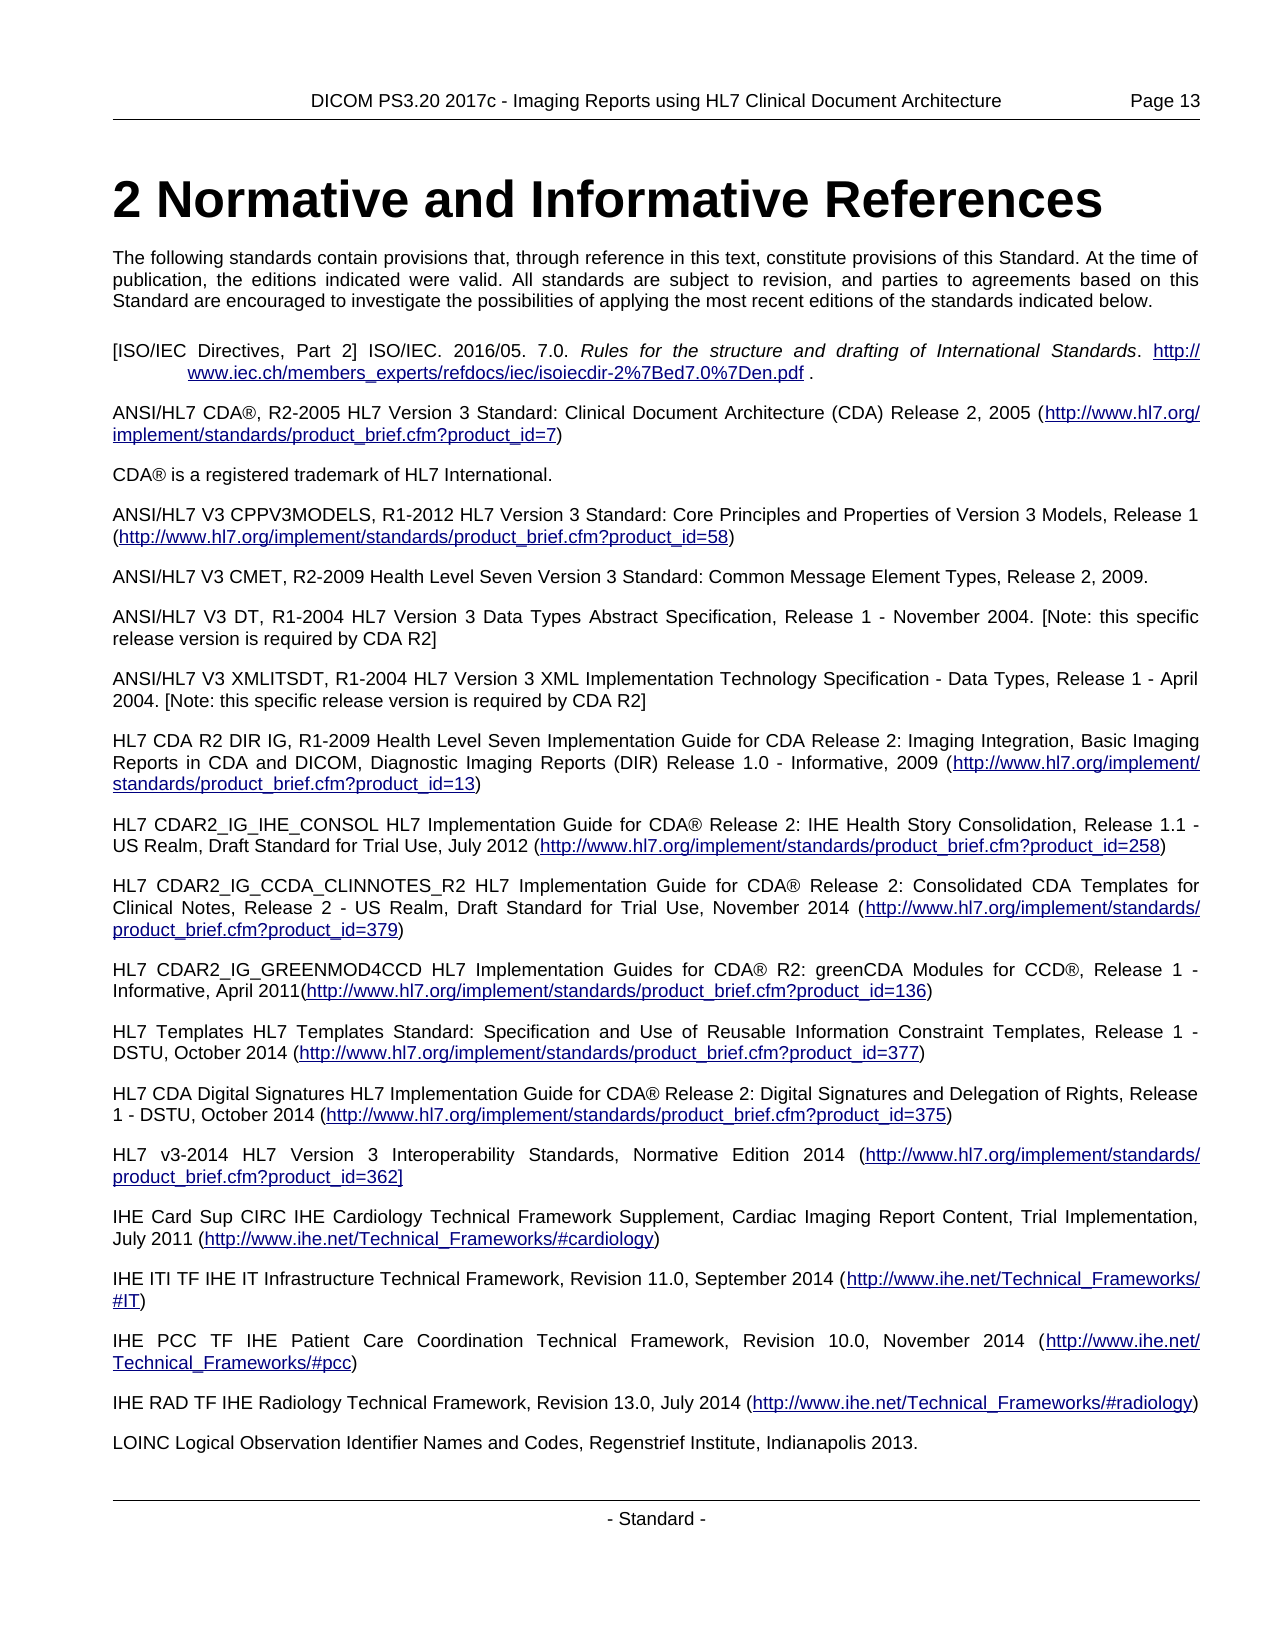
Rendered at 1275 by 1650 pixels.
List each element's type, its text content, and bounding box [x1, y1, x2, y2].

text ANSI/HL7 V3 DT, R1-2004 HL7 Version 3 Data Types Abstract Specification, Release 1 - November 2004. [Note: this specific release version is required by CDA R2] [112, 606, 1200, 649]
text IHE PCC TF IHE Patient Care Coordination Technical Framework, Revision 10.0, November 2014 (http://​www.ihe.net/​Technical_Frameworks/​#pcc) [112, 1330, 1200, 1373]
text IHE Card Sup CIRC IHE Cardiology Technical Framework Supplement, Cardiac Imaging Report Content, Trial Implementation, July 2011 (http://​www.ihe.net/​Technical_Frameworks/​#cardiology) [112, 1206, 1200, 1249]
text HL7 CDA Digital Signatures HL7 Implementation Guide for CDA® Release 2: Digital Signatures and Delegation of Rights, Release 1 - DSTU, October 2014 (http://​www.hl7.org/​implement/​standards/​product_brief.cfm?​product_id=375) [112, 1082, 1200, 1126]
text HL7 CDA R2 DIR IG, R1-2009 Health Level Seven Implementation Guide for CDA Release 2: Imaging Integration, Basic Imaging Reports in CDA and DICOM, Diagnostic Imaging Reports (DIR) Release 1.0 - Informative, 2009 (http://​www.hl7.org/​implement/​standards/​product_brief.cfm?​product_id=13) [112, 730, 1200, 794]
text ANSI/HL7 V3 XMLITSDT, R1-2004 HL7 Version 3 XML Implementation Technology Specification - Data Types, Release 1 - April 2004. [Note: this specific release version is required by CDA R2] [112, 668, 1200, 711]
text HL7 CDAR2_IG_CCDA_CLINNOTES_R2 HL7 Implementation Guide for CDA® Release 2: Consolidated CDA Templates for Clinical Notes, Release 2 - US Realm, Draft Standard for Trial Use, November 2014 (http://​www.hl7.org/​implement/​standards/​product_brief.cfm?​product_id=379) [112, 875, 1200, 940]
text HL7 Templates HL7 Templates Standard: Specification and Use of Reusable Information Constraint Templates, Release 1 - DSTU, October 2014 (http://​www.hl7.org/​implement/​standards/​product_brief.cfm?​product_id=377) [112, 1021, 1200, 1064]
text 2 Normative and Informative References [112, 169, 1200, 228]
text IHE ITI TF IHE IT Infrastructure Technical Framework, Revision 11.0, September 2014 (http://​www.ihe.net/​Technical_Frameworks/​#IT) [112, 1268, 1200, 1311]
text [ISO/IEC Directives, Part 2] ISO/IEC. 2016/05. 7.0. Rules for the structure and drafting of International Standards. http://​www.iec.ch/​members_experts/​refdocs/​iec/​isoiecdir-2%7Bed7.0%7Den.pdf . [112, 340, 1200, 383]
text CDA® is a registered trademark of HL7 International. [112, 464, 1200, 485]
text The following standards contain provisions that, through reference in this text, constitute provisions of this Standard. At the time of publication, the editions indicated were valid. All standards are subject to revision, and parties to agreements based on this Standard are encouraged to investigate the possibilities of applying the most recent editions of the standards indicated below. [112, 247, 1200, 312]
text HL7 CDAR2_IG_IHE_CONSOL HL7 Implementation Guide for CDA® Release 2: IHE Health Story Consolidation, Release 1.1 - US Realm, Draft Standard for Trial Use, July 2012 (http://​www.hl7.org/​implement/​standards/​product_brief.cfm?​product_id=258) [112, 813, 1200, 856]
text IHE RAD TF IHE Radiology Technical Framework, Revision 13.0, July 2014 (http://​www.ihe.net/​Technical_Frameworks/​#radiology) [112, 1392, 1200, 1413]
text HL7 v3-2014 HL7 Version 3 Interoperability Standards, Normative Edition 2014 (http://​www.hl7.org/​implement/​standards/​product_brief.cfm?​product_id=362] [112, 1144, 1200, 1187]
text ANSI/HL7 V3 CPPV3MODELS, R1-2012 HL7 Version 3 Standard: Core Principles and Properties of Version 3 Models, Release 1 (http://​www.hl7.org/​implement/​standards/​product_brief.cfm?​product_id=58) [112, 504, 1200, 547]
text ANSI/HL7 CDA®, R2-2005 HL7 Version 3 Standard: Clinical Document Architecture (CDA) Release 2, 2005 (http://​www.hl7.org/​implement/​standards/​product_brief.cfm?​product_id=7) [112, 402, 1200, 445]
text ANSI/HL7 V3 CMET, R2-2009 Health Level Seven Version 3 Standard: Common Message Element Types, Release 2, 2009. [112, 566, 1200, 587]
text LOINC Logical Observation Identifier Names and Codes, Regenstrief Institute, Indianapolis 2013. [112, 1432, 1200, 1454]
text HL7 CDAR2_IG_GREENMOD4CCD HL7 Implementation Guides for CDA® R2: greenCDA Modules for CCD®, Release 1 - Informative, April 2011(http://​www.hl7.org/​implement/​standards/​product_brief.cfm?​product_id=136) [112, 959, 1200, 1002]
